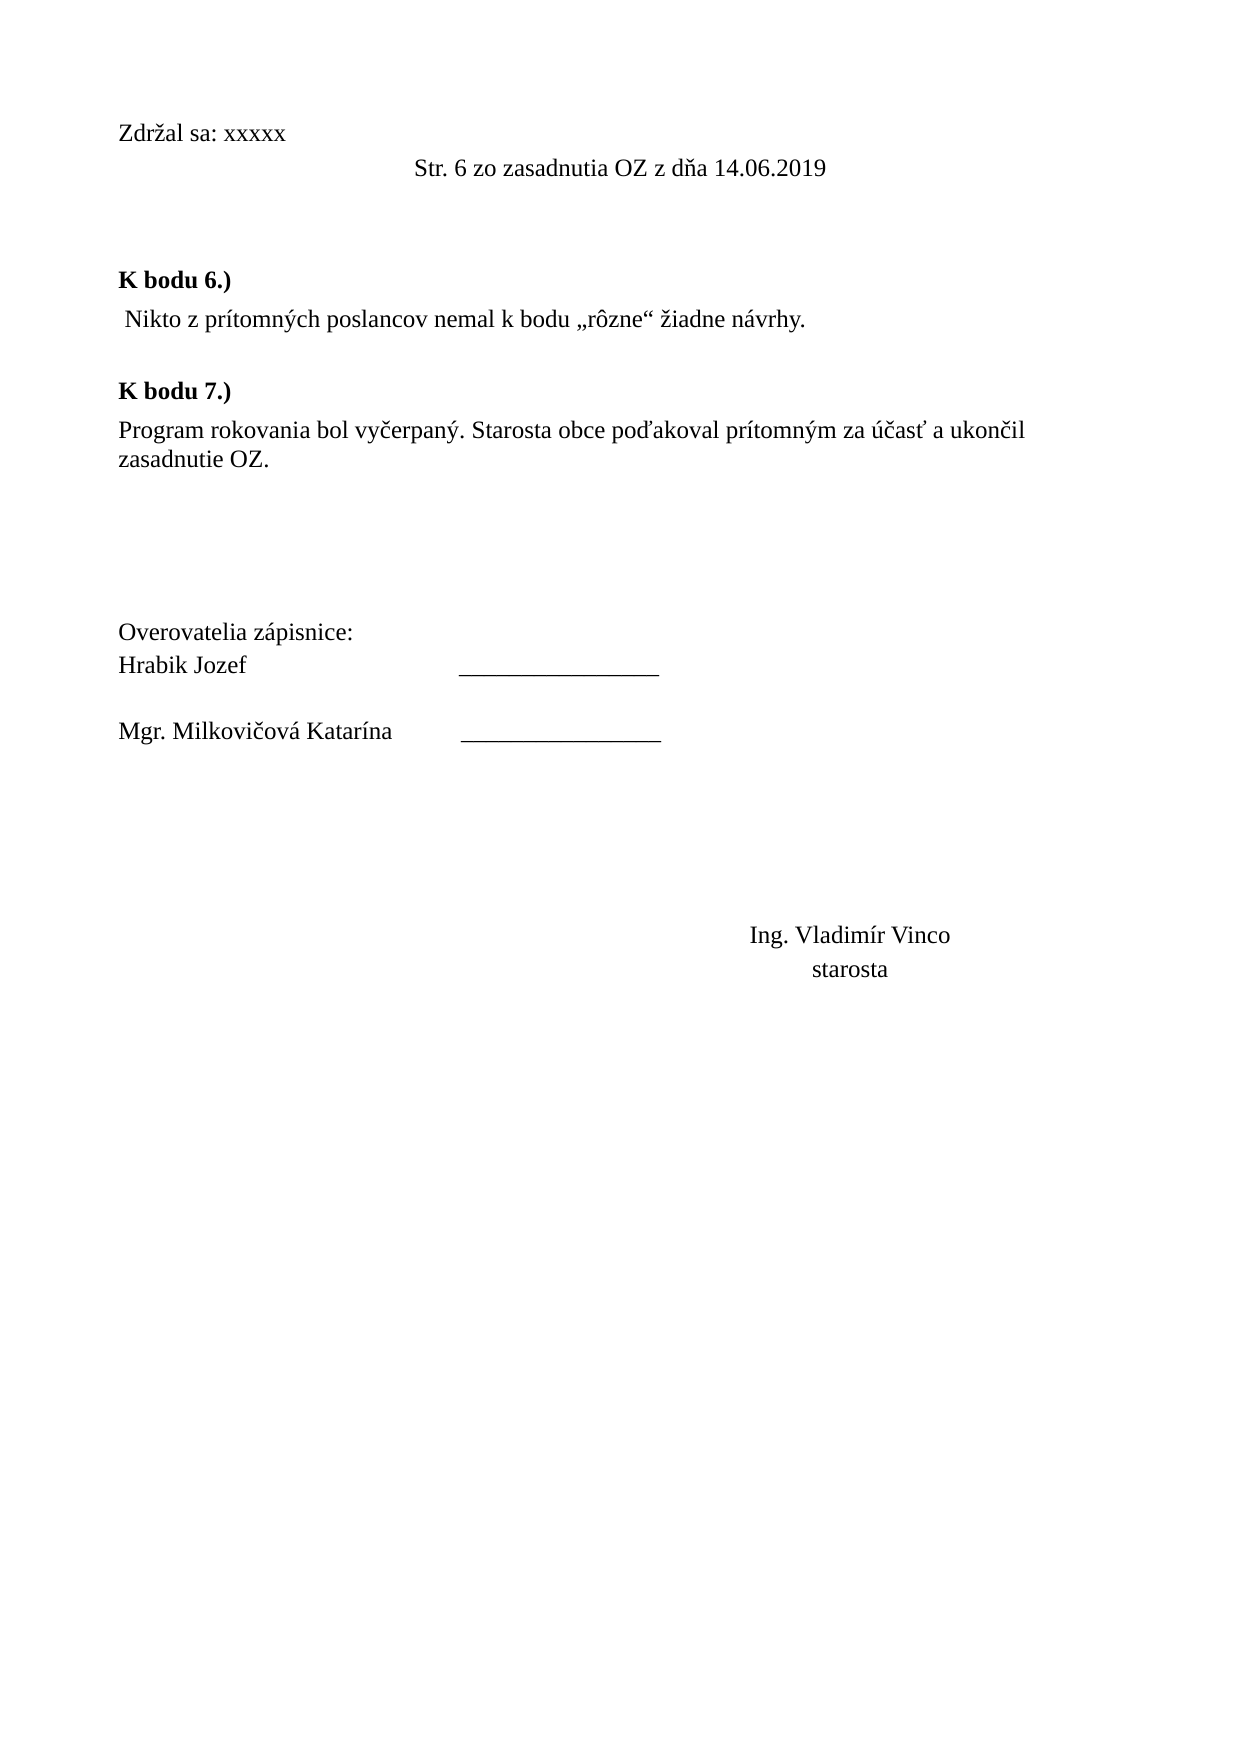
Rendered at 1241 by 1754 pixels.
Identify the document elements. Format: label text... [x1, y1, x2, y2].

text Ing. Vladimír Vinco [118, 920, 1122, 949]
text Program rokovania bol vyčerpaný. Starosta obce poďakoval prítomným za účasť a ukončil zasadnutie OZ. [118, 415, 1122, 473]
text Overovatelia zápisnice: [118, 617, 1122, 646]
text Str. 6 zo zasadnutia OZ z dňa 14.06.2019 [118, 153, 1122, 182]
text Nikto z prítomných poslancov nemal k bodu „rôzne“ žiadne návrhy. [118, 304, 1122, 333]
text Mgr. Milkovičová Katarína ________________ [118, 716, 1122, 744]
text K bodu 7.) [118, 376, 1122, 405]
text starosta [118, 954, 1122, 983]
text K bodu 6.) [118, 265, 1122, 294]
text Zdržal sa: xxxxx [118, 118, 1122, 147]
text Hrabik Jozef ________________ [118, 650, 1122, 678]
